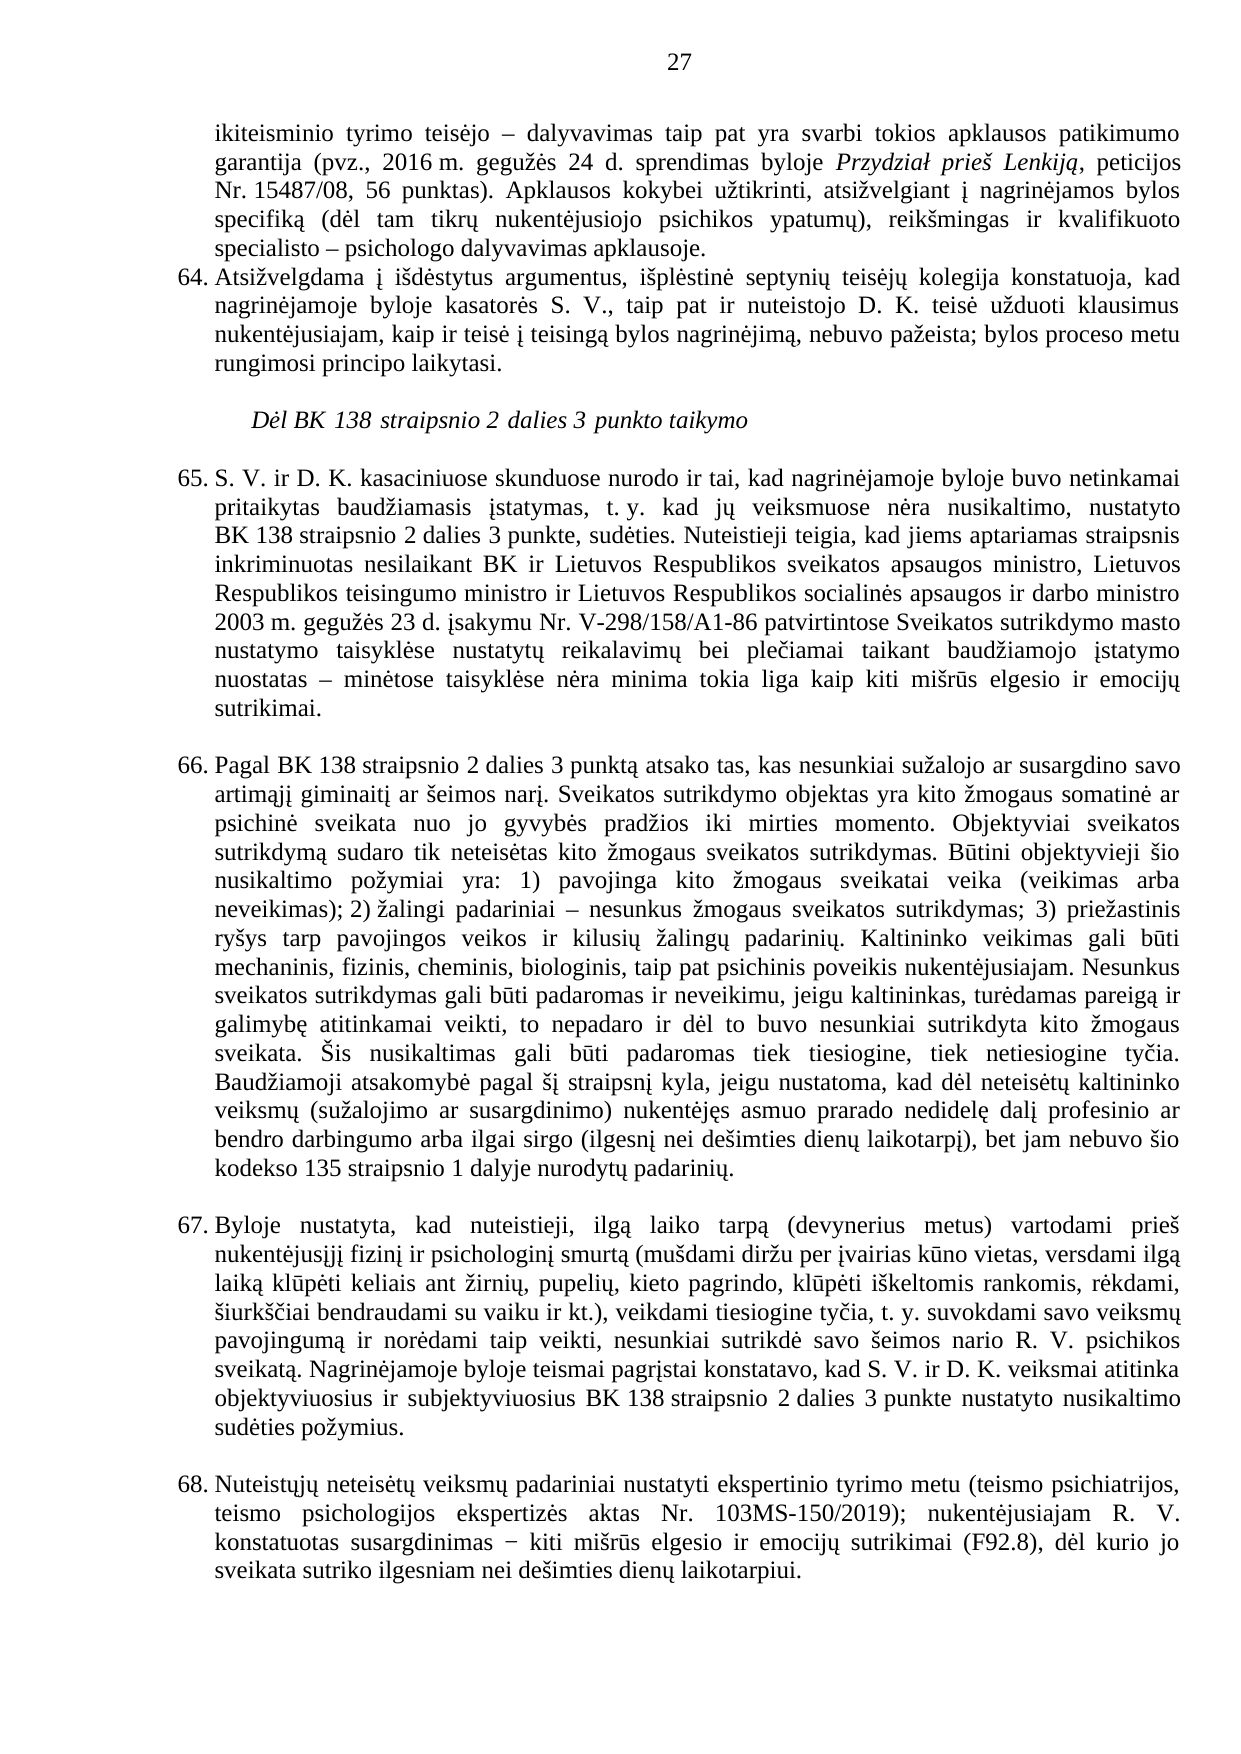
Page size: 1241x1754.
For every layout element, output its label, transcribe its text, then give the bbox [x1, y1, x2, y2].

text 68. Nuteistųjų neteisėtų veiksmų padariniai nustatyti ekspertinio tyrimo metu (teismo psichiatrijos, teismo psichologijos ekspertizės aktas Nr. 103MS-150/2019); nukentėjusiajam R. V. konstatuotas susargdinimas − kiti mišrūs elgesio ir emocijų sutrikimai (F92.8), dėl kurio jo sveikata sutriko ilgesniam nei dešimties dienų laikotarpiui. [177, 1469, 1181, 1584]
text Dėl BK 138 straipsnio 2 dalies 3 punkto taikymo [177, 406, 1181, 434]
text 67. Byloje nustatyta, kad nuteistieji, ilgą laiko tarpą (devynerius metus) vartodami prieš nukentėjusįjį fizinį ir psichologinį smurtą (mušdami diržu per įvairias kūno vietas, versdami ilgą laiką klūpėti keliais ant žirnių, pupelių, kieto pagrindo, klūpėti iškeltomis rankomis, rėkdami, šiurkščiai bendraudami su vaiku ir kt.), veikdami tiesiogine tyčia, t. y. suvokdami savo veiksmų pavojingumą ir norėdami taip veikti, nesunkiai sutrikdė savo šeimos nario R. V. psichikos sveikatą. Nagrinėjamoje byloje teismai pagrįstai konstatavo, kad S. V. ir D. K. veiksmai atitinka objektyviuosius ir subjektyviuosius BK 138 straipsnio 2 dalies 3 punkte nustatyto nusikaltimo sudėties požymius. [177, 1211, 1181, 1441]
text ikiteisminio tyrimo teisėjo – dalyvavimas taip pat yra svarbi tokios apklausos patikimumo garantija (pvz., 2016 m. gegužės 24 d. sprendimas byloje Przydział prieš Lenkiją, peticijos Nr. 15487/08, 56 punktas). Apklausos kokybei užtikrinti, atsižvelgiant į nagrinėjamos bylos specifiką (dėl tam tikrų nukentėjusiojo psichikos ypatumų), reikšmingas ir kvalifikuoto specialisto – psichologo dalyvavimas apklausoje. [177, 118, 1181, 262]
text 64. Atsižvelgdama į išdėstytus argumentus, išplėstinė septynių teisėjų kolegija konstatuoja, kad nagrinėjamoje byloje kasatorės S. V., taip pat ir nuteistojo D. K. teisė užduoti klausimus nukentėjusiajam, kaip ir teisė į teisingą bylos nagrinėjimą, nebuvo pažeista; bylos proceso metu rungimosi principo laikytasi. [177, 262, 1181, 377]
text 66. Pagal BK 138 straipsnio 2 dalies 3 punktą atsako tas, kas nesunkiai sužalojo ar susargdino savo artimąjį giminaitį ar šeimos narį. Sveikatos sutrikdymo objektas yra kito žmogaus somatinė ar psichinė sveikata nuo jo gyvybės pradžios iki mirties momento. Objektyviai sveikatos sutrikdymą sudaro tik neteisėtas kito žmogaus sveikatos sutrikdymas. Būtini objektyvieji šio nusikaltimo požymiai yra: 1) pavojinga kito žmogaus sveikatai veika (veikimas arba neveikimas); 2) žalingi padariniai – nesunkus žmogaus sveikatos sutrikdymas; 3) priežastinis ryšys tarp pavojingos veikos ir kilusių žalingų padarinių. Kaltininko veikimas gali būti mechaninis, fizinis, cheminis, biologinis, taip pat psichinis poveikis nukentėjusiajam. Nesunkus sveikatos sutrikdymas gali būti padaromas ir neveikimu, jeigu kaltininkas, turėdamas pareigą ir galimybę atitinkamai veikti, to nepadaro ir dėl to buvo nesunkiai sutrikdyta kito žmogaus sveikata. Šis nusikaltimas gali būti padaromas tiek tiesiogine, tiek netiesiogine tyčia. Baudžiamoji atsakomybė pagal šį straipsnį kyla, jeigu nustatoma, kad dėl neteisėtų kaltininko veiksmų (sužalojimo ar susargdinimo) nukentėjęs asmuo prarado nedidelę dalį profesinio ar bendro darbingumo arba ilgai sirgo (ilgesnį nei dešimties dienų laikotarpį), bet jam nebuvo šio kodekso 135 straipsnio 1 dalyje nurodytų padarinių. [177, 751, 1181, 1182]
text 65. S. V. ir D. K. kasaciniuose skunduose nurodo ir tai, kad nagrinėjamoje byloje buvo netinkamai pritaikytas baudžiamasis įstatymas, t. y. kad jų veiksmuose nėra nusikaltimo, nustatyto BK 138 straipsnio 2 dalies 3 punkte, sudėties. Nuteistieji teigia, kad jiems aptariamas straipsnis inkriminuotas nesilaikant BK ir Lietuvos Respublikos sveikatos apsaugos ministro, Lietuvos Respublikos teisingumo ministro ir Lietuvos Respublikos socialinės apsaugos ir darbo ministro 2003 m. gegužės 23 d. įsakymu Nr. V-298/158/A1-86 patvirtintose Sveikatos sutrikdymo masto nustatymo taisyklėse nustatytų reikalavimų bei plečiamai taikant baudžiamojo įstatymo nuostatas – minėtose taisyklėse nėra minima tokia liga kaip kiti mišrūs elgesio ir emocijų sutrikimai. [177, 463, 1181, 722]
